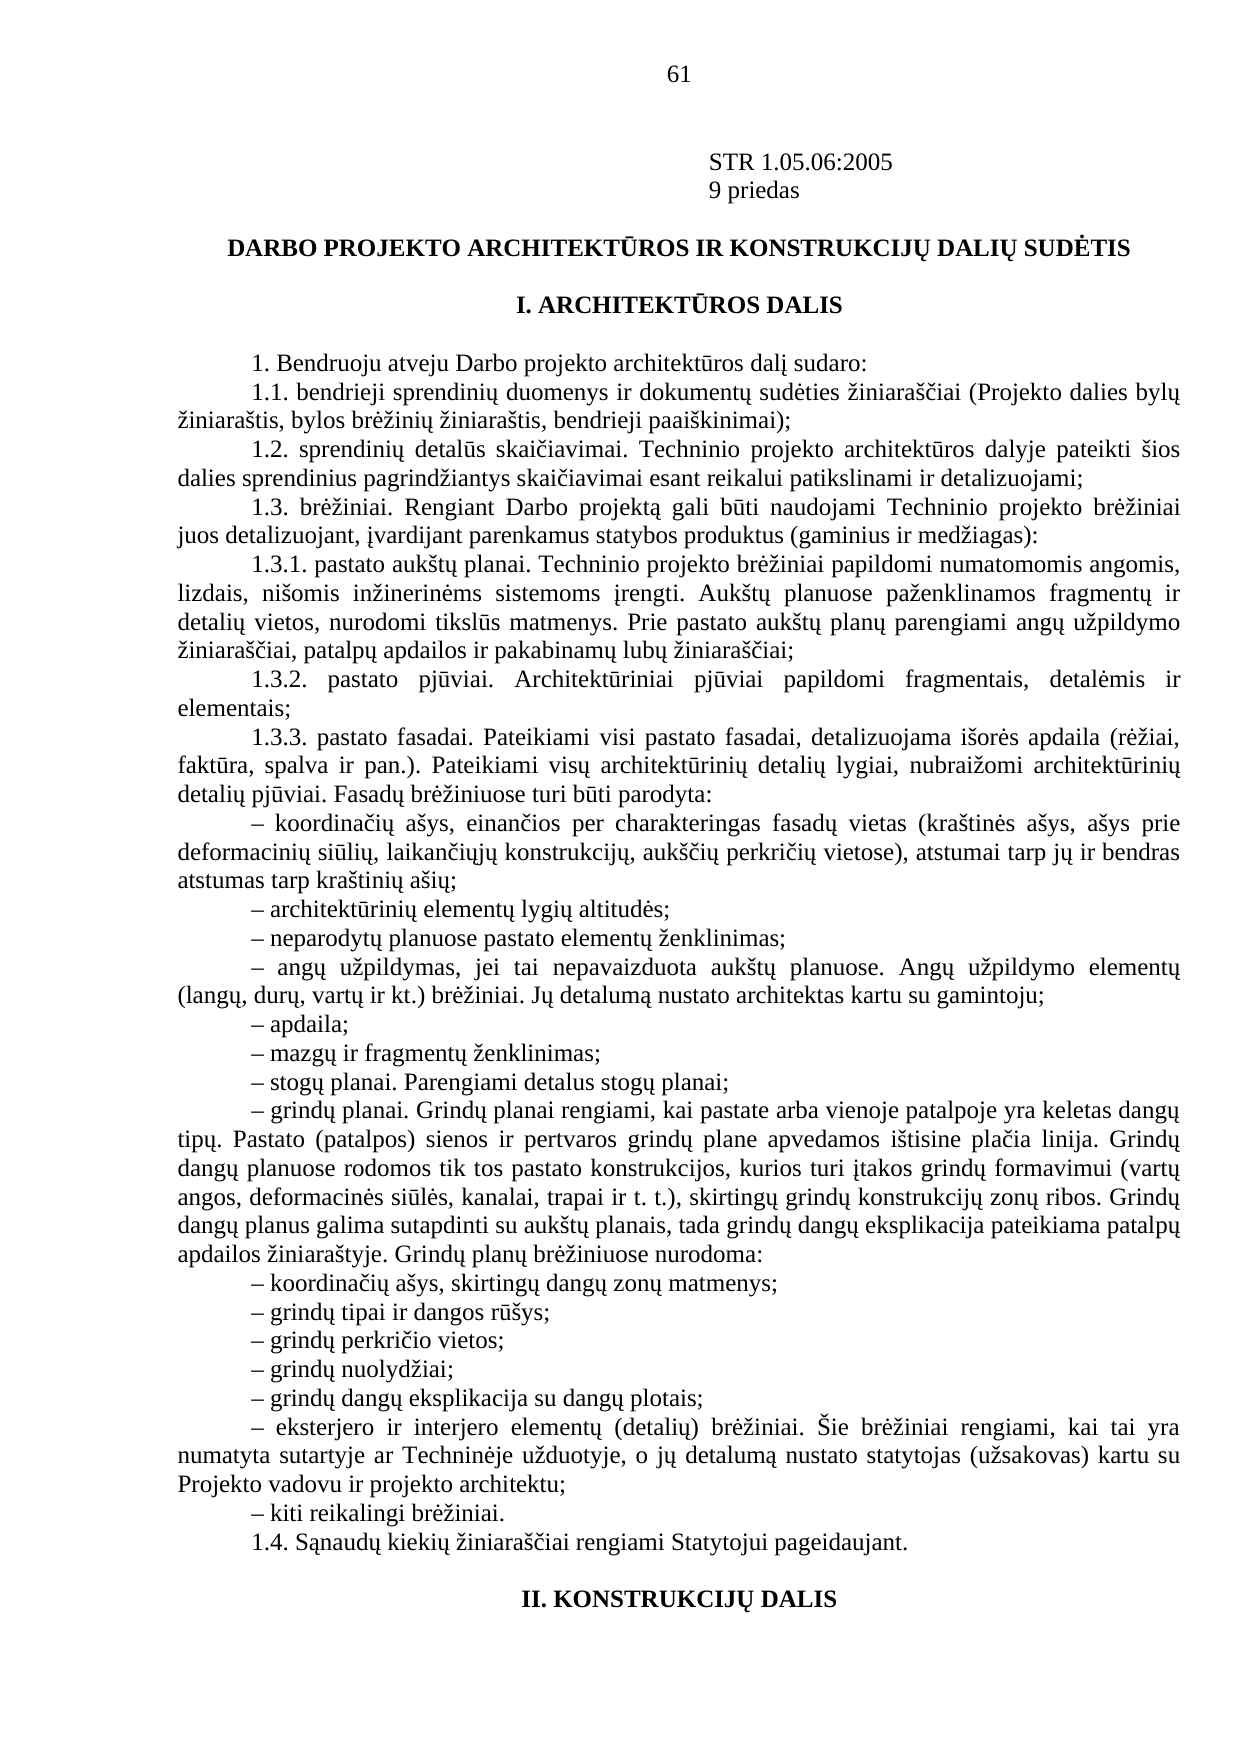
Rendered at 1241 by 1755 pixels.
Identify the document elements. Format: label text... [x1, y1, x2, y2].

text – neparodytų planuose pastato elementų ženklinimas; [177, 923, 1181, 952]
text – stogų planai. Parengiami detalus stogų planai; [177, 1067, 1181, 1096]
text 1.3.3. pastato fasadai. Pateikiami visi pastato fasadai, detalizuojama išorės apdaila (rėžiai, faktūra, spalva ir pan.). Pateikiami visų architektūrinių detalių lygiai, nubraižomi architektūrinių detalių pjūviai. Fasadų brėžiniuose turi būti parodyta: [177, 722, 1181, 808]
text – apdaila; [177, 1009, 1181, 1038]
text – grindų dangų eksplikacija su dangų plotais; [177, 1383, 1181, 1412]
text 1.1. bendrieji sprendinių duomenys ir dokumentų sudėties žiniaraščiai (Projekto dalies bylų žiniaraštis, bylos brėžinių žiniaraštis, bendrieji paaiškinimai); [177, 377, 1181, 434]
text 1. Bendruoju atveju Darbo projekto architektūros dalį sudaro: [177, 348, 1181, 377]
text II. KONSTRUKCIJŲ DALIS [177, 1584, 1181, 1613]
text 1.3.1. pastato aukštų planai. Techninio projekto brėžiniai papildomi numatomomis angomis, lizdais, nišomis inžinerinėms sistemoms įrengti. Aukštų planuose paženklinamos fragmentų ir detalių vietos, nurodomi tikslūs matmenys. Prie pastato aukštų planų parengiami angų užpildymo žiniaraščiai, patalpų apdailos ir pakabinamų lubų žiniaraščiai; [177, 549, 1181, 664]
text – grindų planai. Grindų planai rengiami, kai pastate arba vienoje patalpoje yra keletas dangų tipų. Pastato (patalpos) sienos ir pertvaros grindų plane apvedamos ištisine plačia linija. Grindų dangų planuose rodomos tik tos pastato konstrukcijos, kurios turi įtakos grindų formavimui (vartų angos, deformacinės siūlės, kanalai, trapai ir t. t.), skirtingų grindų konstrukcijų zonų ribos. Grindų dangų planus galima sutapdinti su aukštų planais, tada grindų dangų eksplikacija pateikiama patalpų apdailos žiniaraštyje. Grindų planų brėžiniuose nurodoma: [177, 1096, 1181, 1268]
text 1.3. brėžiniai. Rengiant Darbo projektą gali būti naudojami Techninio projekto brėžiniai juos detalizuojant, įvardijant parenkamus statybos produktus (gaminius ir medžiagas): [177, 492, 1181, 549]
text – grindų nuolydžiai; [177, 1354, 1181, 1383]
text – grindų tipai ir dangos rūšys; [177, 1297, 1181, 1326]
text – grindų perkričio vietos; [177, 1326, 1181, 1354]
text – koordinačių ašys, einančios per charakteringas fasadų vietas (kraštinės ašys, ašys prie deformacinių siūlių, laikančiųjų konstrukcijų, aukščių perkričių vietose), atstumai tarp jų ir bendras atstumas tarp kraštinių ašių; [177, 808, 1181, 894]
text – eksterjero ir interjero elementų (detalių) brėžiniai. Šie brėžiniai rengiami, kai tai yra numatyta sutartyje ar Techninėje užduotyje, o jų detalumą nustato statytojas (užsakovas) kartu su Projekto vadovu ir projekto architektu; [177, 1412, 1181, 1498]
text STR 1.05.06:2005 [177, 147, 1181, 176]
text I. ARCHITEKTŪROS DALIS [177, 291, 1181, 319]
text – mazgų ir fragmentų ženklinimas; [177, 1038, 1181, 1067]
text – architektūrinių elementų lygių altitudės; [177, 894, 1181, 923]
text DARBO PROJEKTO ARCHITEKTŪROS IR KONSTRUKCIJŲ DALIŲ SUDĖTIS [177, 233, 1181, 262]
text 9 priedas [177, 176, 1181, 204]
text 1.2. sprendinių detalūs skaičiavimai. Techninio projekto architektūros dalyje pateikti šios dalies sprendinius pagrindžiantys skaičiavimai esant reikalui patikslinami ir detalizuojami; [177, 434, 1181, 492]
text 1.3.2. pastato pjūviai. Architektūriniai pjūviai papildomi fragmentais, detalėmis ir elementais; [177, 664, 1181, 722]
text – kiti reikalingi brėžiniai. [177, 1498, 1181, 1527]
text 1.4. Sąnaudų kiekių žiniaraščiai rengiami Statytojui pageidaujant. [177, 1527, 1181, 1556]
text – koordinačių ašys, skirtingų dangų zonų matmenys; [177, 1268, 1181, 1297]
text – angų užpildymas, jei tai nepavaizduota aukštų planuose. Angų užpildymo elementų (langų, durų, vartų ir kt.) brėžiniai. Jų detalumą nustato architektas kartu su gamintoju; [177, 952, 1181, 1009]
